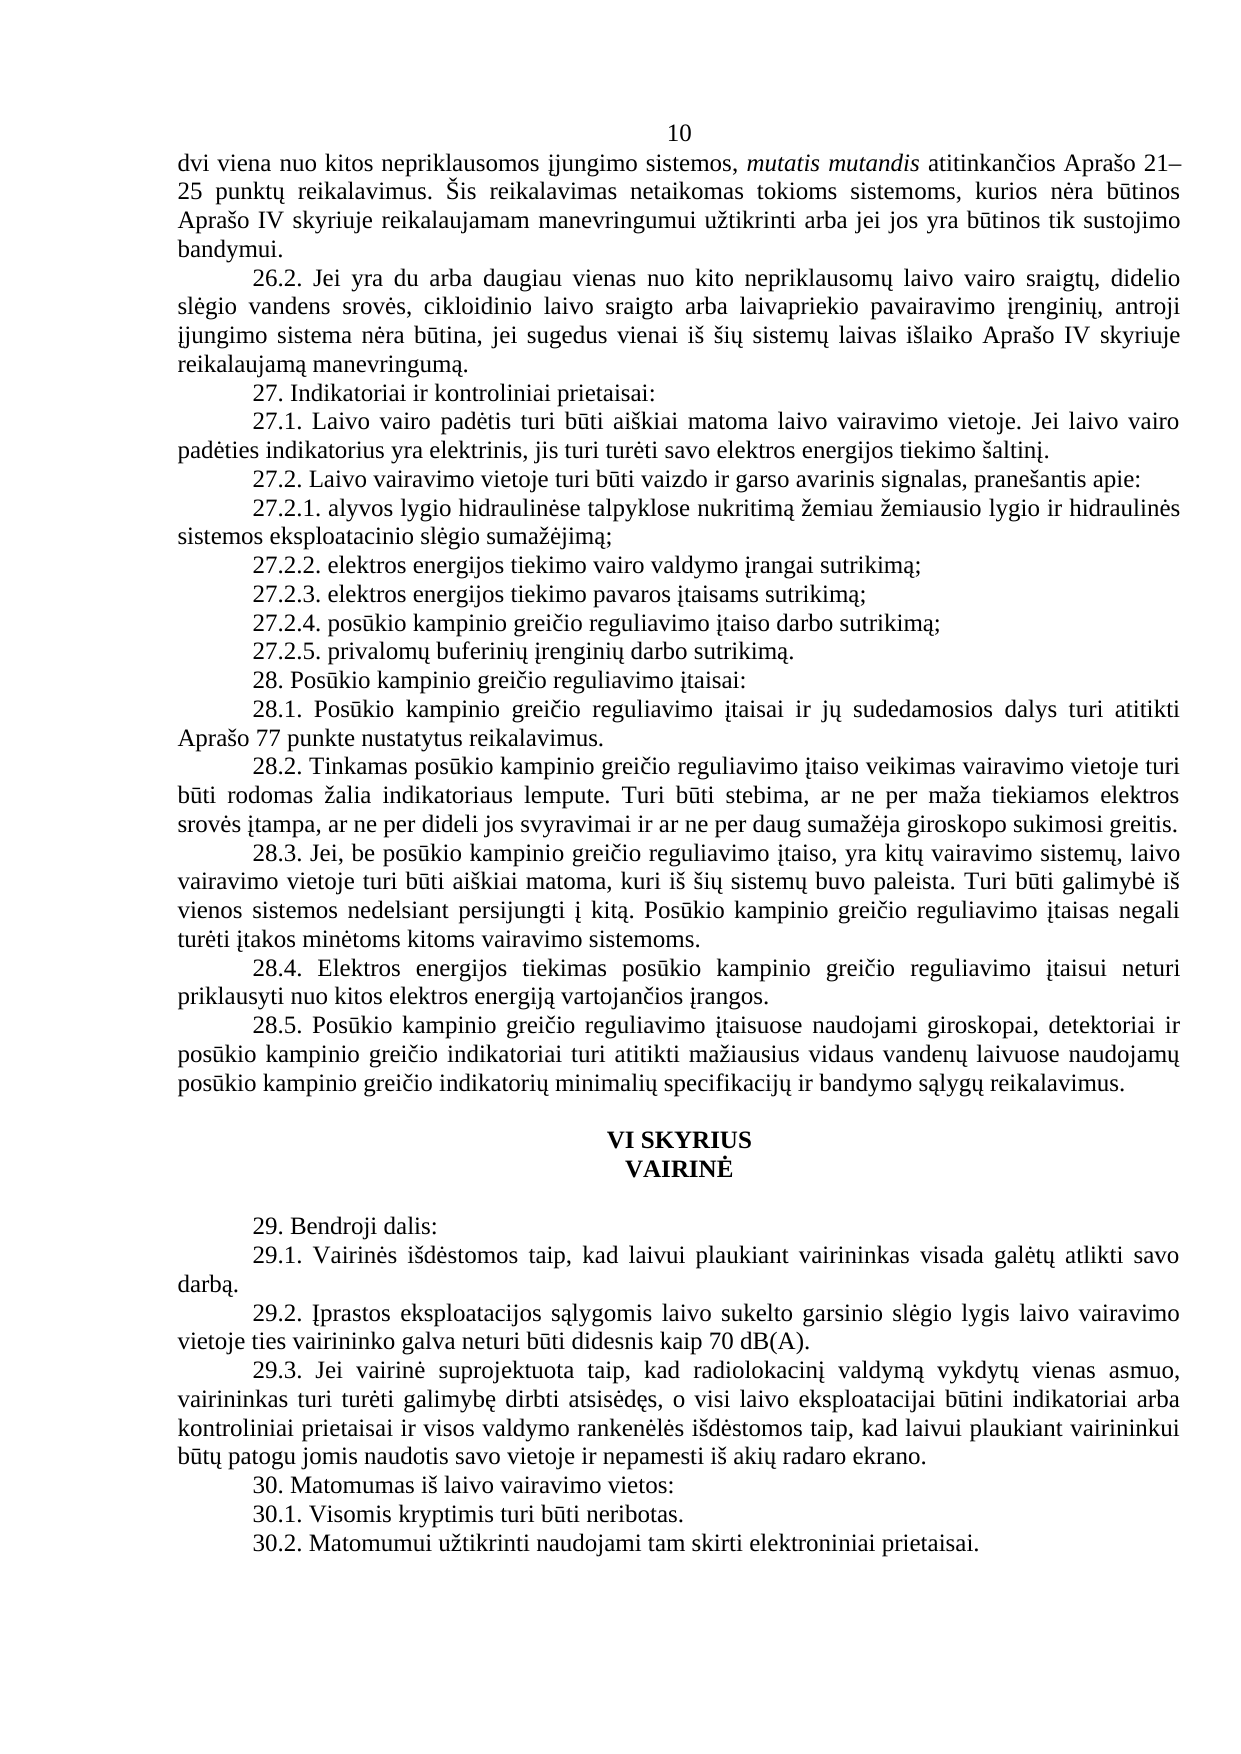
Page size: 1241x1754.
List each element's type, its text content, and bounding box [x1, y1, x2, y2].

text 28.4. Elektros energijos tiekimas posūkio kampinio greičio reguliavimo įtaisui neturi priklausyti nuo kitos elektros energiją vartojančios įrangos. [177, 953, 1181, 1010]
text 29.1. Vairinės išdėstomos taip, kad laivui plaukiant vairininkas visada galėtų atlikti savo darbą. [177, 1240, 1181, 1298]
text 28.1. Posūkio kampinio greičio reguliavimo įtaisai ir jų sudedamosios dalys turi atitikti Aprašo 77 punkte nustatytus reikalavimus. [177, 694, 1181, 751]
text dvi viena nuo kitos nepriklausomos įjungimo sistemos, mutatis mutandis atitinkančios Aprašo 21–25 punktų reikalavimus. Šis reikalavimas netaikomas tokioms sistemoms, kurios nėra būtinos Aprašo IV skyriuje reikalaujamam manevringumui užtikrinti arba jei jos yra būtinos tik sustojimo bandymui. [177, 148, 1181, 263]
text 30.2. Matomumui užtikrinti naudojami tam skirti elektroniniai prietaisai. [177, 1528, 1181, 1556]
text 27.2.1. alyvos lygio hidraulinėse talpyklose nukritimą žemiau žemiausio lygio ir hidraulinės sistemos eksploatacinio slėgio sumažėjimą; [177, 493, 1181, 550]
text 28.3. Jei, be posūkio kampinio greičio reguliavimo įtaiso, yra kitų vairavimo sistemų, laivo vairavimo vietoje turi būti aiškiai matoma, kuri iš šių sistemų buvo paleista. Turi būti galimybė iš vienos sistemos nedelsiant persijungti į kitą. Posūkio kampinio greičio reguliavimo įtaisas negali turėti įtakos minėtoms kitoms vairavimo sistemoms. [177, 838, 1181, 953]
text 27. Indikatoriai ir kontroliniai prietaisai: [177, 378, 1181, 406]
text 27.2.4. posūkio kampinio greičio reguliavimo įtaiso darbo sutrikimą; [177, 608, 1181, 636]
text 27.2.5. privalomų buferinių įrenginių darbo sutrikimą. [177, 636, 1181, 665]
text 27.2.2. elektros energijos tiekimo vairo valdymo įrangai sutrikimą; [177, 550, 1181, 579]
text 29.2. Įprastos eksploatacijos sąlygomis laivo sukelto garsinio slėgio lygis laivo vairavimo vietoje ties vairininko galva neturi būti didesnis kaip 70 dB(A). [177, 1298, 1181, 1355]
text 28. Posūkio kampinio greičio reguliavimo įtaisai: [177, 665, 1181, 694]
text 27.1. Laivo vairo padėtis turi būti aiškiai matoma laivo vairavimo vietoje. Jei laivo vairo padėties indikatorius yra elektrinis, jis turi turėti savo elektros energijos tiekimo šaltinį. [177, 406, 1181, 464]
text 30.1. Visomis kryptimis turi būti neribotas. [177, 1499, 1181, 1528]
text VI SKYRIUS [177, 1125, 1181, 1154]
text 29. Bendroji dalis: [177, 1211, 1181, 1240]
text VAIRINĖ [177, 1154, 1181, 1183]
text 28.5. Posūkio kampinio greičio reguliavimo įtaisuose naudojami giroskopai, detektoriai ir posūkio kampinio greičio indikatoriai turi atitikti mažiausius vidaus vandenų laivuose naudojamų posūkio kampinio greičio indikatorių minimalių specifikacijų ir bandymo sąlygų reikalavimus. [177, 1010, 1181, 1096]
text 27.2. Laivo vairavimo vietoje turi būti vaizdo ir garso avarinis signalas, pranešantis apie: [177, 464, 1181, 493]
text 26.2. Jei yra du arba daugiau vienas nuo kito nepriklausomų laivo vairo sraigtų, didelio slėgio vandens srovės, cikloidinio laivo sraigto arba laivapriekio pavairavimo įrenginių, antroji įjungimo sistema nėra būtina, jei sugedus vienai iš šių sistemų laivas išlaiko Aprašo IV skyriuje reikalaujamą manevringumą. [177, 263, 1181, 378]
text 28.2. Tinkamas posūkio kampinio greičio reguliavimo įtaiso veikimas vairavimo vietoje turi būti rodomas žalia indikatoriaus lempute. Turi būti stebima, ar ne per maža tiekiamos elektros srovės įtampa, ar ne per dideli jos svyravimai ir ar ne per daug sumažėja giroskopo sukimosi greitis. [177, 751, 1181, 838]
text 30. Matomumas iš laivo vairavimo vietos: [177, 1470, 1181, 1499]
text 29.3. Jei vairinė suprojektuota taip, kad radiolokacinį valdymą vykdytų vienas asmuo, vairininkas turi turėti galimybę dirbti atsisėdęs, o visi laivo eksploatacijai būtini indikatoriai arba kontroliniai prietaisai ir visos valdymo rankenėlės išdėstomos taip, kad laivui plaukiant vairininkui būtų patogu jomis naudotis savo vietoje ir nepamesti iš akių radaro ekrano. [177, 1355, 1181, 1470]
text 27.2.3. elektros energijos tiekimo pavaros įtaisams sutrikimą; [177, 579, 1181, 608]
